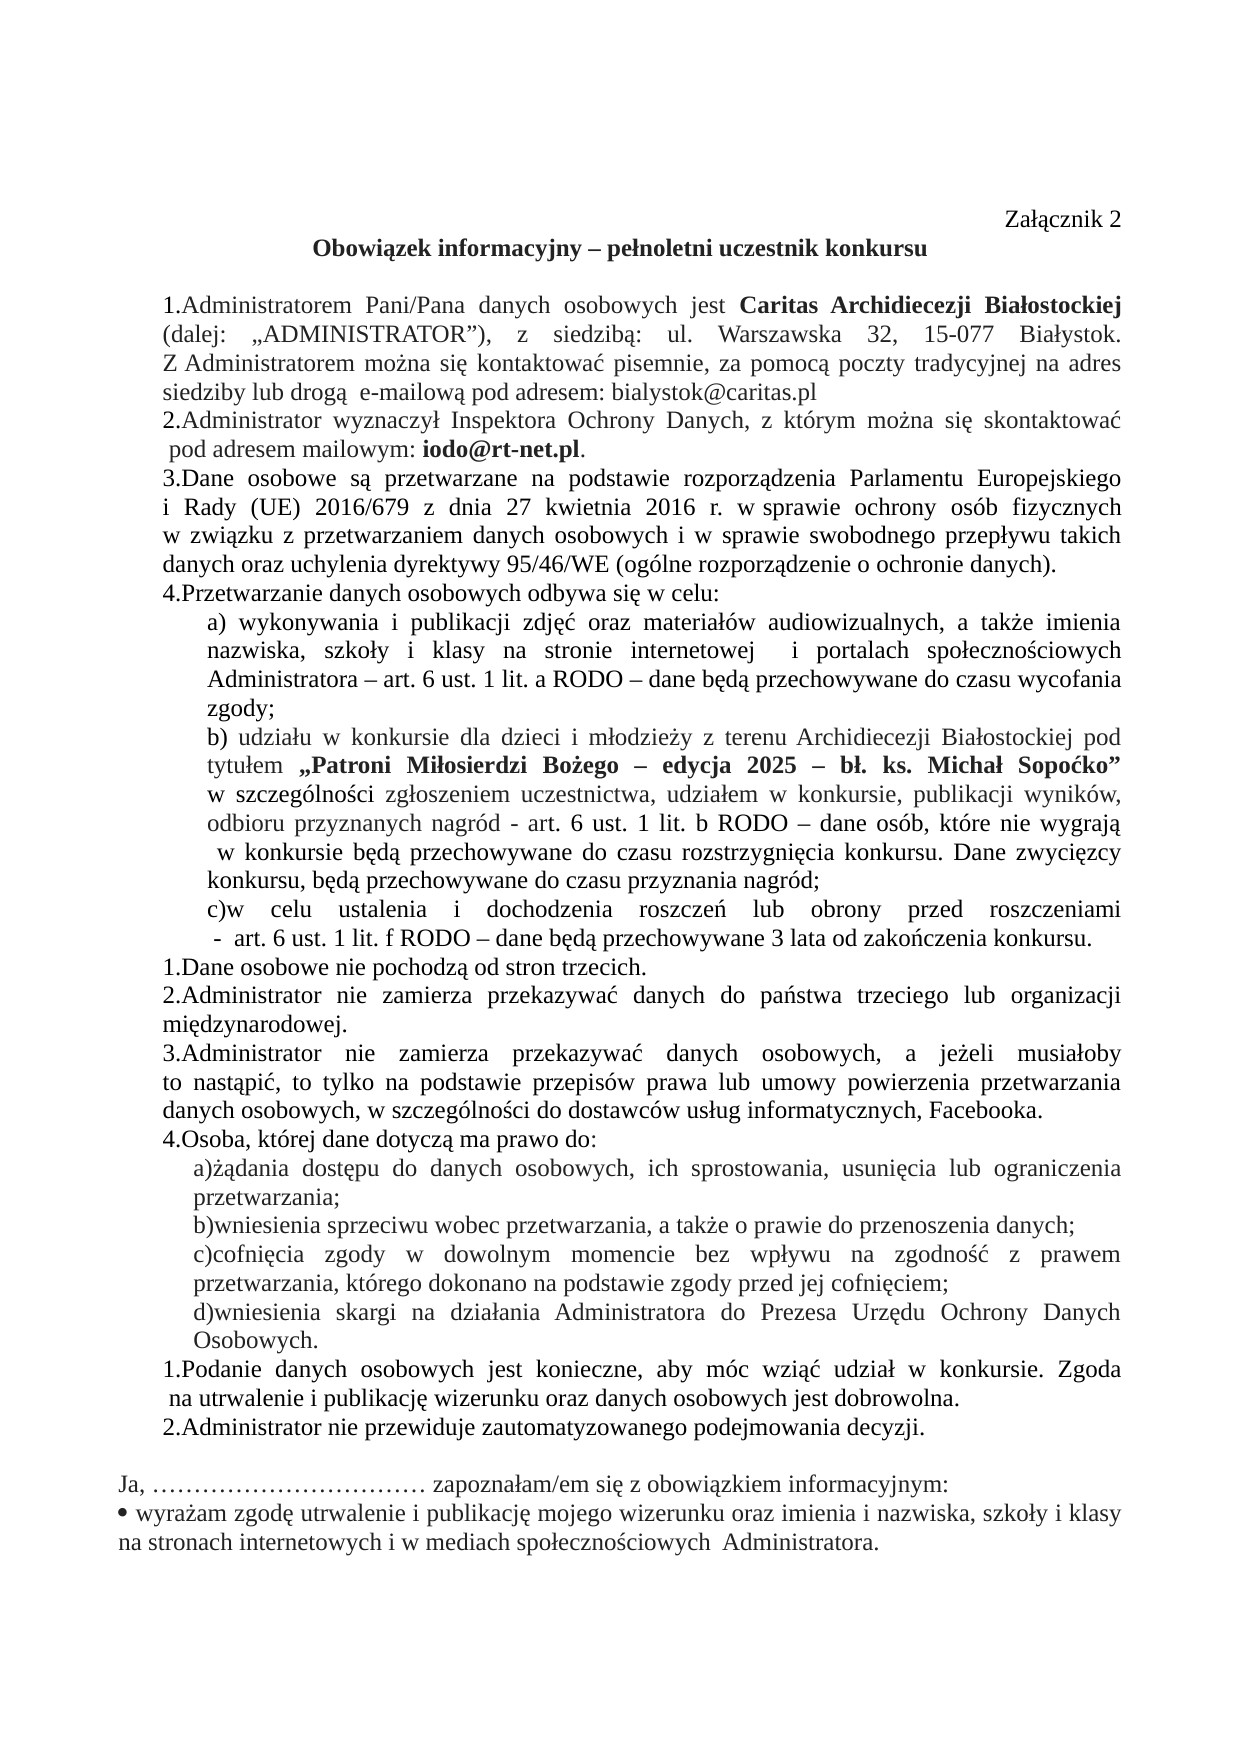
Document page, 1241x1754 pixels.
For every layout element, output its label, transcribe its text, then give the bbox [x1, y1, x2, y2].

list Osoba, której dane dotyczą ma prawo do: [162, 1124, 1122, 1153]
list Dane osobowe nie pochodzą od stron trzecich. [162, 952, 1122, 981]
list Administrator nie zamierza przekazywać danych osobowych, a jeżeli musiałoby to nastąpić, to tylko na podstawie przepisów prawa lub umowy powierzenia przetwarzania danych osobowych, w szczególności do dostawców usług informatycznych, Facebooka. [162, 1038, 1122, 1124]
list w celu ustalenia i dochodzenia roszczeń lub obrony przed roszczeniami - art. 6 ust. 1 lit. f RODO – dane będą przechowywane 3 lata od zakończenia konkursu. [207, 894, 1122, 952]
list żądania dostępu do danych osobowych, ich sprostowania, usunięcia lub ograniczenia przetwarzania; [193, 1153, 1122, 1211]
list Administrator nie zamierza przekazywać danych do państwa trzeciego lub organizacji międzynarodowej. [162, 981, 1122, 1038]
text Załącznik 2 [118, 204, 1122, 233]
list cofnięcia zgody w dowolnym momencie bez wpływu na zgodność z prawem przetwarzania, którego dokonano na podstawie zgody przed jej cofnięciem; [193, 1239, 1122, 1297]
text Ja, …………………………… zapoznałam/em się z obowiązkiem informacyjnym: [118, 1469, 1122, 1498]
list Administrator wyznaczył Inspektora Ochrony Danych, z którym można się skontaktować pod adresem mailowym: iodo@rt-net.pl. [162, 406, 1122, 463]
list wniesienia sprzeciwu wobec przetwarzania, a także o prawie do przenoszenia danych; [193, 1211, 1122, 1239]
text Obowiązek informacyjny – pełnoletni uczestnik konkursu [118, 233, 1122, 262]
list wykonywania i publikacji zdjęć oraz materiałów audiowizualnych, a także imienia nazwiska, szkoły i klasy na stronie internetowej i portalach społecznościowych Administratora – art. 6 ust. 1 lit. a RODO – dane będą przechowywane do czasu wycofania zgody; [207, 607, 1122, 722]
list wniesienia skargi na działania Administratora do Prezesa Urzędu Ochrony Danych Osobowych. [193, 1297, 1122, 1354]
list Administrator nie przewiduje zautomatyzowanego podejmowania decyzji. [162, 1412, 1122, 1441]
text  wyrażam zgodę utrwalenie i publikację mojego wizerunku oraz imienia i nazwiska, szkoły i klasy na stronach internetowych i w mediach społecznościowych Administratora. [118, 1498, 1122, 1556]
list Dane osobowe są przetwarzane na podstawie rozporządzenia Parlamentu Europejskiego i Rady (UE) 2016/679 z dnia 27 kwietnia 2016 r. w sprawie ochrony osób fizycznych w związku z przetwarzaniem danych osobowych i w sprawie swobodnego przepływu takich danych oraz uchylenia dyrektywy 95/46/WE (ogólne rozporządzenie o ochronie danych). [162, 463, 1122, 578]
list Administratorem Pani/Pana danych osobowych jest Caritas Archidiecezji Białostockiej (dalej: „ADMINISTRATOR”), z siedzibą: ul. Warszawska 32, 15-077 Białystok. Z Administratorem można się kontaktować pisemnie, za pomocą poczty tradycyjnej na adres siedziby lub drogą e-mailową pod adresem: bialystok@caritas.pl [162, 291, 1122, 406]
list Przetwarzanie danych osobowych odbywa się w celu: [162, 578, 1122, 607]
list Podanie danych osobowych jest konieczne, aby móc wziąć udział w konkursie. Zgoda na utrwalenie i publikację wizerunku oraz danych osobowych jest dobrowolna. [162, 1354, 1122, 1412]
list udziału w konkursie dla dzieci i młodzieży z terenu Archidiecezji Białostockiej pod tytułem „Patroni Miłosierdzi Bożego – edycja 2025 – bł. ks. Michał Sopoćko” w szczególności zgłoszeniem uczestnictwa, udziałem w konkursie, publikacji wyników, odbioru przyznanych nagród - art. 6 ust. 1 lit. b RODO – dane osób, które nie wygrają w konkursie będą przechowywane do czasu rozstrzygnięcia konkursu. Dane zwycięzcy konkursu, będą przechowywane do czasu przyznania nagród; [207, 722, 1122, 894]
